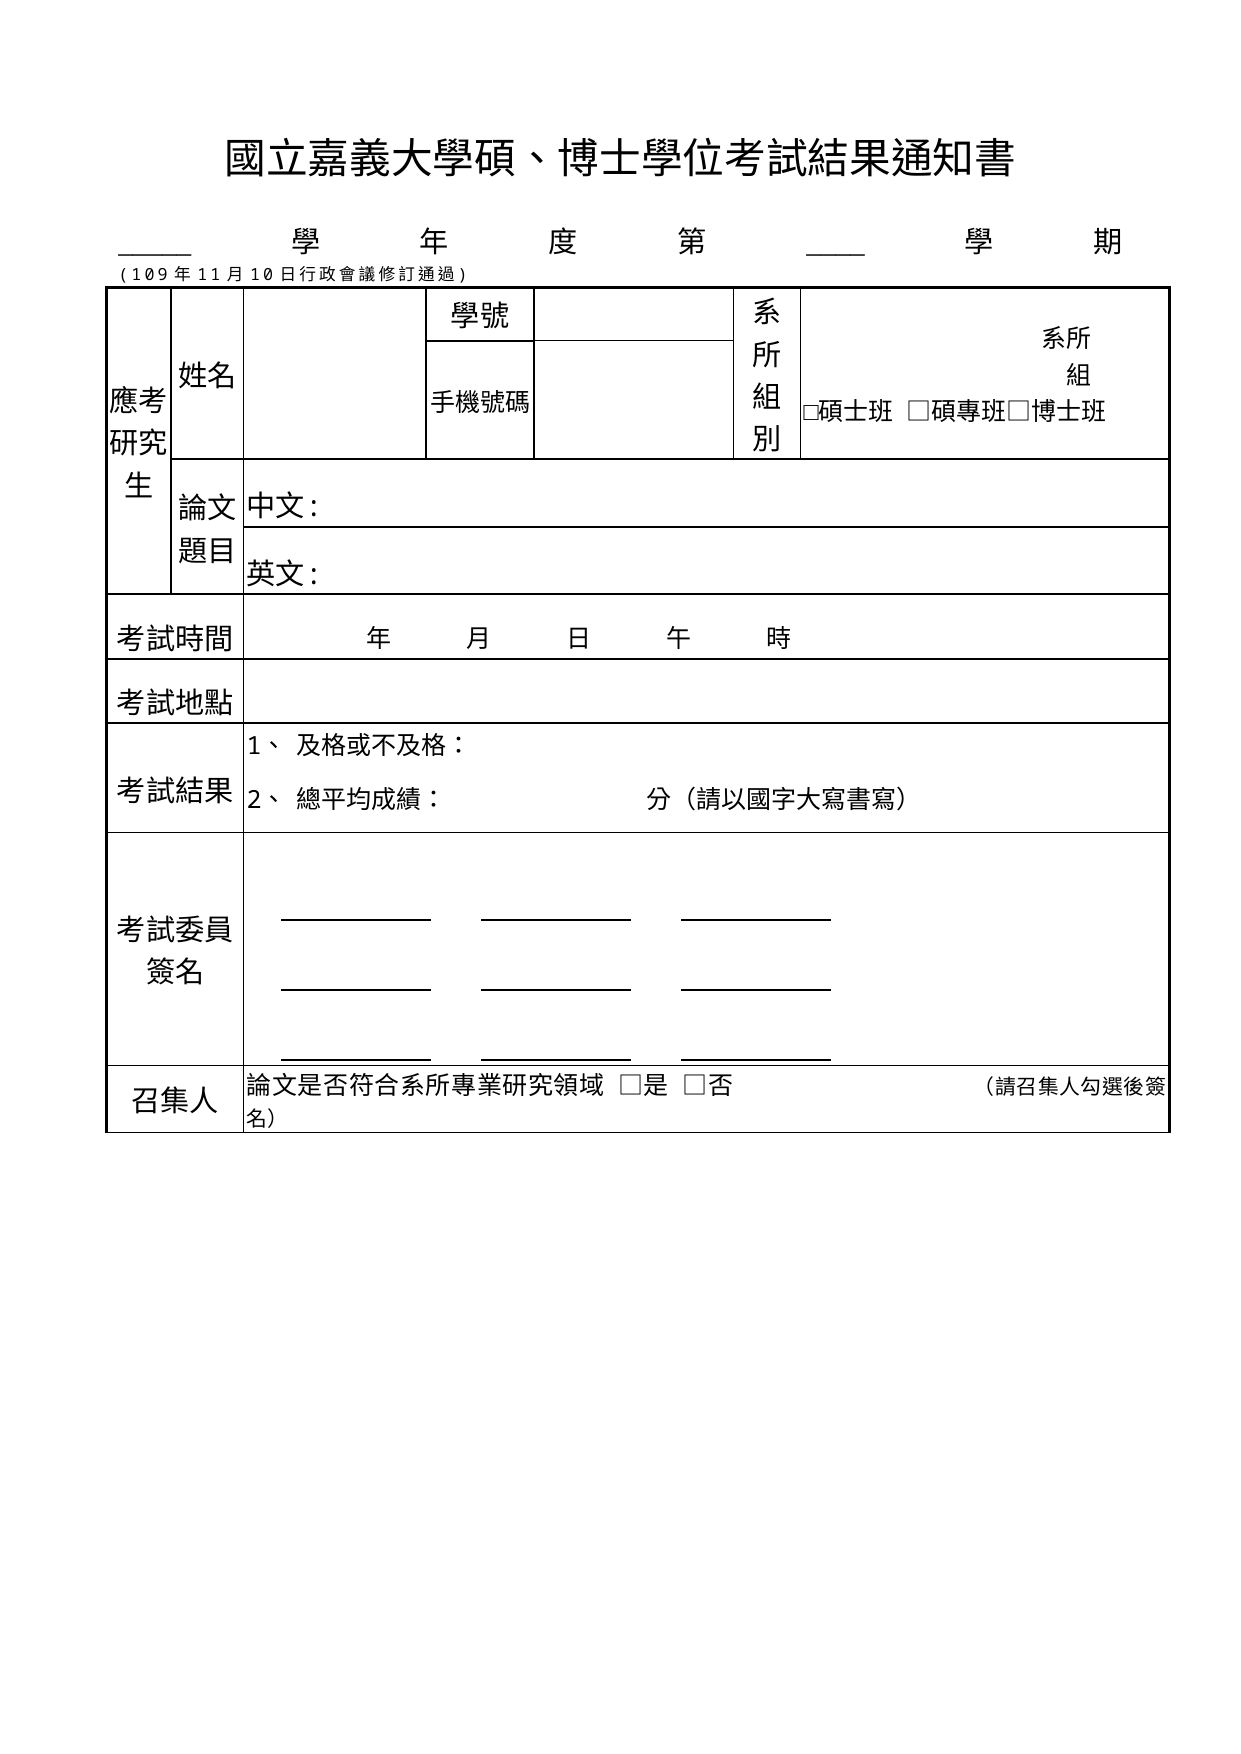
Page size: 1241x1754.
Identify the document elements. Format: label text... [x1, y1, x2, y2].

table_cell 中文: [244, 460, 1168, 526]
table_header [535, 289, 733, 339]
table_header [244, 289, 425, 458]
table_cell 考試地點 [108, 660, 243, 722]
table_cell [535, 341, 733, 458]
table_header 系所 組 □碩士班 □碩專班□博士班 [801, 289, 1168, 458]
table_cell 考試結果 [108, 724, 243, 832]
table_cell [244, 833, 1168, 1065]
table_cell 英文: [244, 528, 1168, 593]
table_cell 論文是否符合系所專業研究領域 □是 □否 （請召集人勾選後簽名） [244, 1066, 1168, 1132]
table_cell 年 月 日 午 時 [244, 595, 1168, 658]
table_header 姓名 [172, 289, 243, 458]
table_cell 考試時間 [108, 595, 243, 658]
table_cell 手機號碼 [427, 342, 533, 458]
table_header 應考研究生 [108, 289, 170, 593]
table_cell 考試委員簽名 [108, 833, 243, 1065]
table_cell 召集人 [108, 1066, 243, 1132]
text 國立嘉義大學碩、博士學位考試結果通知書 [118, 125, 1122, 186]
table_cell [244, 660, 1168, 722]
table_cell 及格或不及格： 總平均成績： 分（請以國字大寫書寫） [244, 724, 1168, 832]
table_header 系 所 組 別 [734, 289, 800, 458]
text _____學年度第____學期 (109年11月10日行政會議修訂通過) [118, 219, 1122, 286]
table_header 學號 [427, 289, 533, 339]
table_cell 論文題目 [172, 460, 243, 593]
